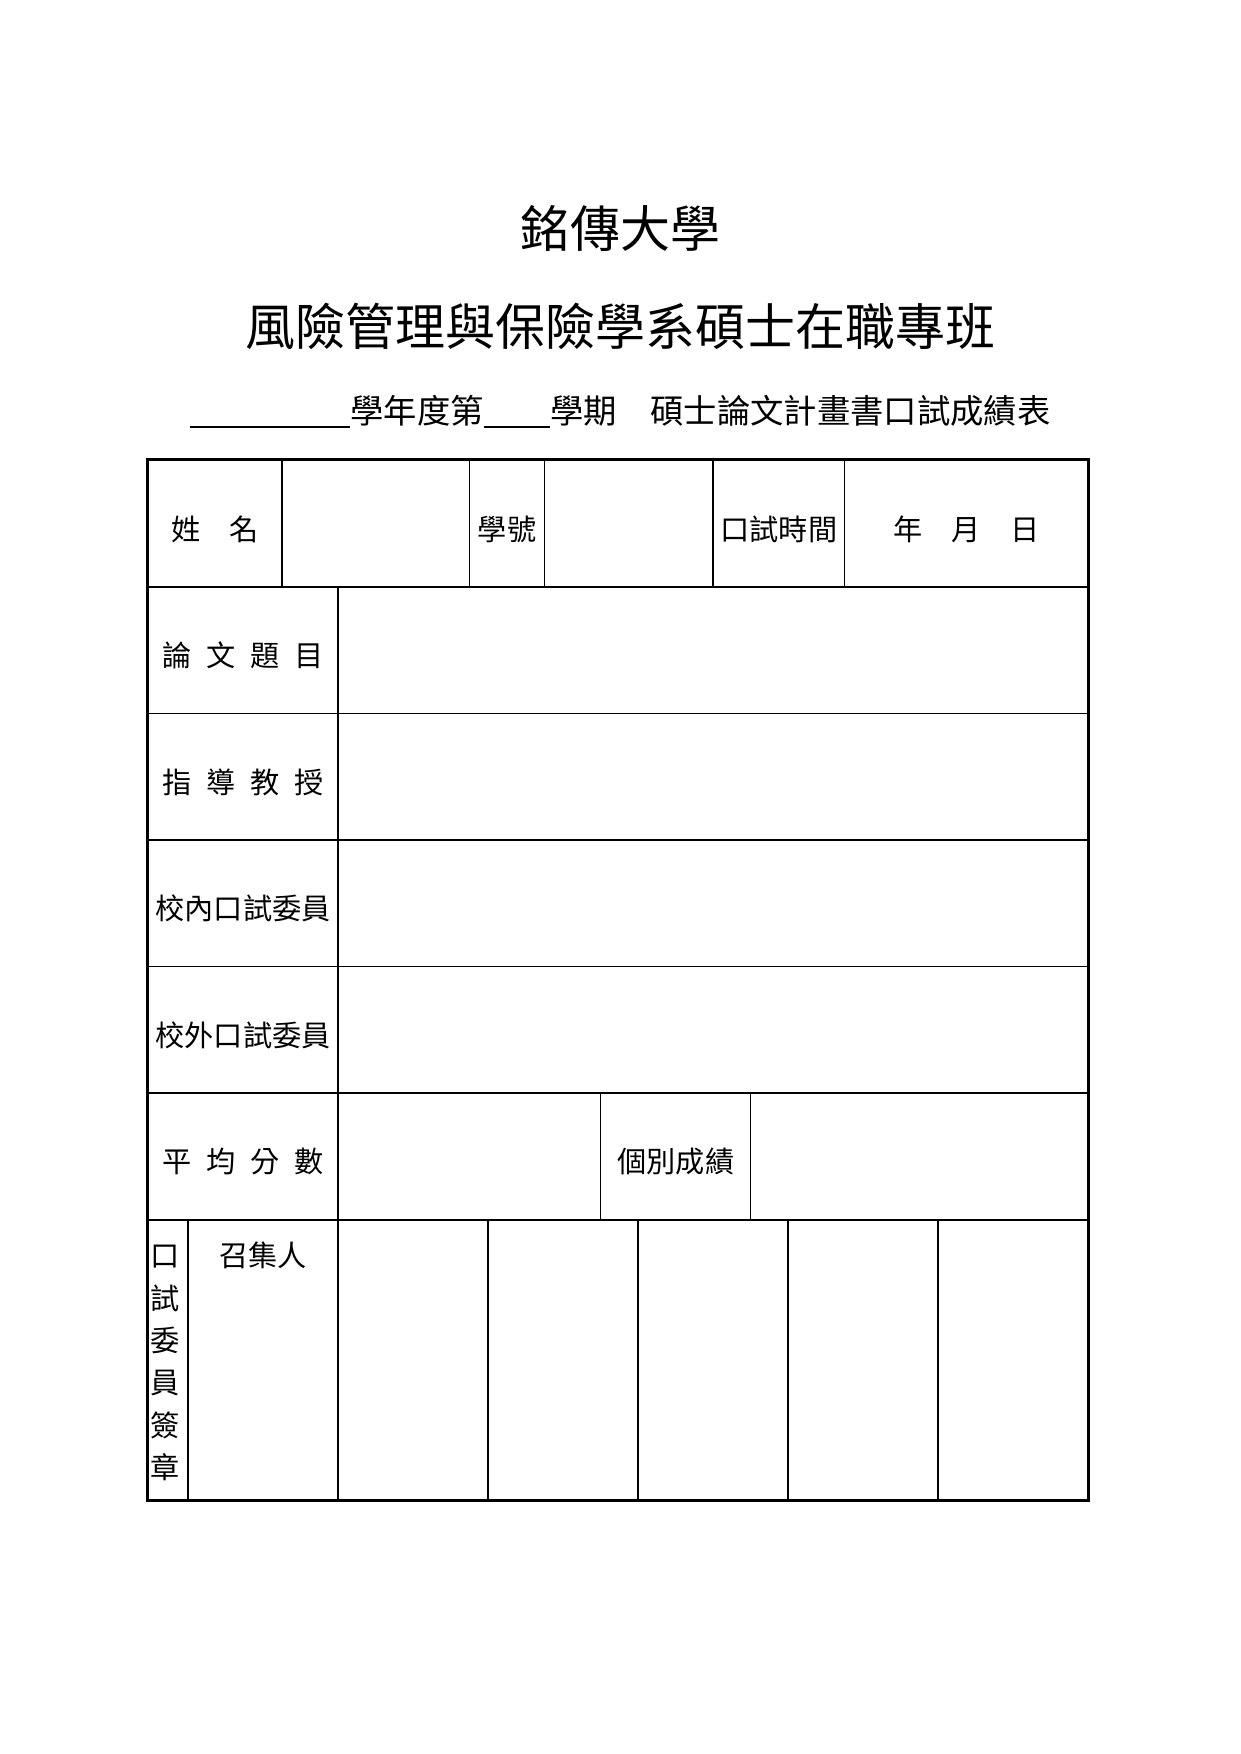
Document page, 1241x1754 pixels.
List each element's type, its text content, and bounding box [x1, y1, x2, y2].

table_cell [339, 1094, 600, 1219]
table_header 學號 [470, 461, 544, 586]
text 銘傳大學 [148, 190, 1092, 262]
text 風險管理與保險學系碩士在職專班 [148, 287, 1092, 359]
table_cell [339, 967, 1087, 1092]
table_cell [751, 1094, 1087, 1219]
table_cell 指 導 教 授 [149, 714, 337, 839]
table_cell [339, 588, 1087, 713]
table_cell [939, 1221, 1087, 1499]
table_cell 論 文 題 目 [149, 588, 337, 713]
table_cell 平 均 分 數 [149, 1094, 337, 1219]
table_header 年 月 日 [845, 461, 1087, 586]
table_header [545, 461, 712, 586]
table_cell 個別成績 [601, 1094, 750, 1219]
table_cell 口試委員簽章 [149, 1221, 187, 1499]
table_header 姓 名 [149, 461, 281, 586]
table_cell [639, 1221, 787, 1499]
table_cell 校內口試委員 [149, 841, 337, 966]
table_header 口試時間 [714, 461, 844, 586]
table_cell [489, 1221, 637, 1499]
text 學年度第 學期 碩士論文計畫書口試成績表 [148, 384, 1092, 433]
table_cell [789, 1221, 937, 1499]
table_cell 召集人 [189, 1221, 337, 1499]
table_cell 校外口試委員 [149, 967, 337, 1092]
table_cell [339, 714, 1087, 839]
table_header [283, 461, 469, 586]
table_cell [339, 841, 1087, 966]
table_cell [339, 1221, 487, 1499]
